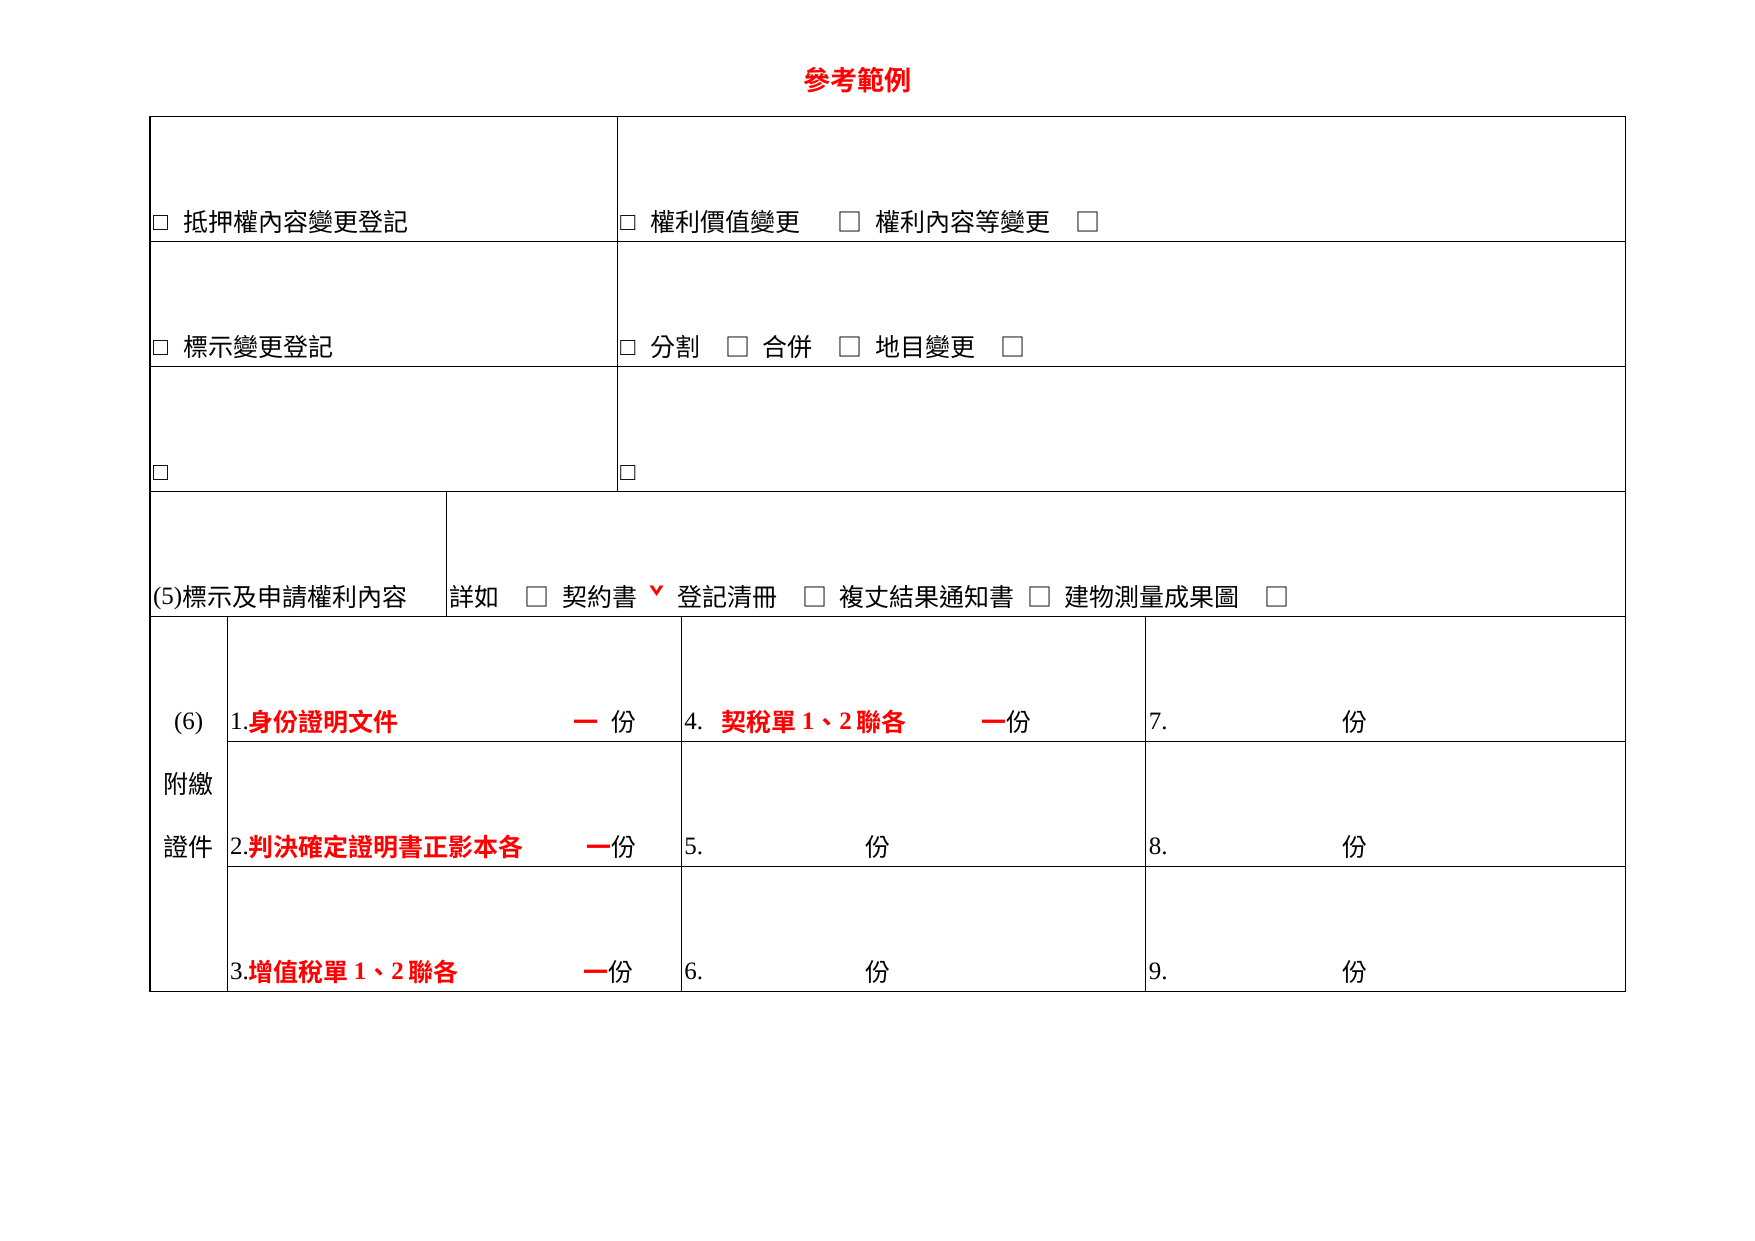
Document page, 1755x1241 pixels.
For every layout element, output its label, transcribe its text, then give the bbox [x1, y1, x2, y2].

table_cell □ 標示變更登記 [151, 242, 617, 366]
table_cell (5)標示及申請權利內容 [151, 492, 446, 616]
table_cell 2.判決確定證明書正影本各 一份 [228, 742, 681, 866]
table_cell 9. 份 [1146, 867, 1625, 991]
table_cell □ [618, 367, 1625, 491]
table_cell 3.增值稅單1、2聯各 一份 [228, 867, 681, 991]
table_cell (6) 附繳 證件 [151, 617, 227, 991]
table_cell □ 分割 □ 合併 □ 地目變更 □ [618, 242, 1625, 366]
table_cell □ [151, 367, 617, 491]
table_cell 詳如 □ 契約書 ˇ 登記清冊 □ 複丈結果通知書 □ 建物測量成果圖 □ [447, 492, 1625, 616]
table_cell 8. 份 [1146, 742, 1625, 866]
table_cell 4. 契稅單1、2聯各 一份 [682, 617, 1145, 741]
table_cell 7. 份 [1146, 617, 1625, 741]
table_cell □ 抵押權內容變更登記 [151, 117, 617, 241]
table_cell 6. 份 [682, 867, 1145, 991]
table_cell □ 權利價值變更 □ 權利內容等變更 □ [618, 117, 1625, 241]
table_cell 5. 份 [682, 742, 1145, 866]
table_cell 1.身份證明文件 一 份 [228, 617, 681, 741]
